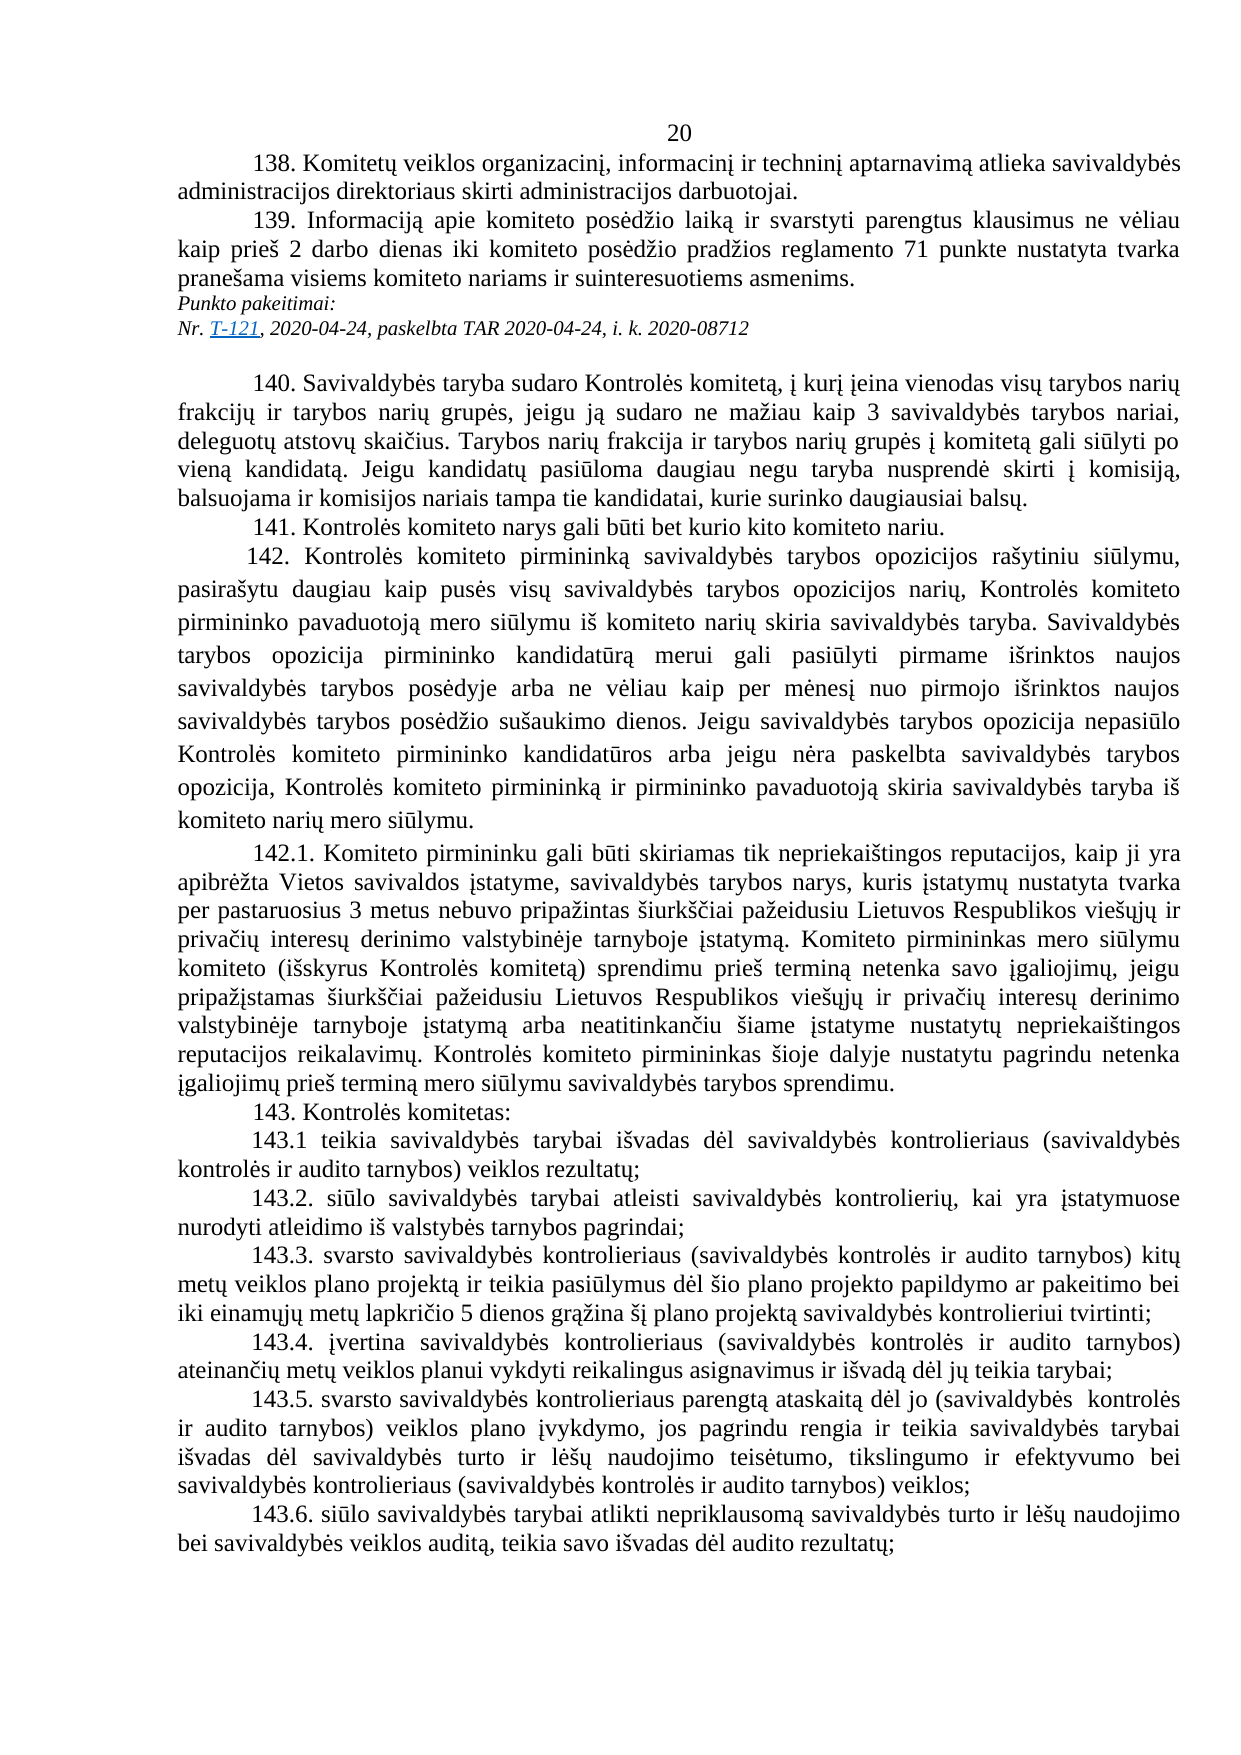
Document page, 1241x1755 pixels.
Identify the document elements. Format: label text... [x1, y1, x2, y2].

text Nr. T-121, 2020-04-24, paskelbta TAR 2020-04-24, i. k. 2020-08712 [177, 315, 1181, 339]
text 143.4. įvertina savivaldybės kontrolieriaus (savivaldybės kontrolės ir audito tarnybos) ateinančių metų veiklos planui vykdyti reikalingus asignavimus ir išvadą dėl jų teikia tarybai; [177, 1327, 1181, 1384]
text 142. Kontrolės komiteto pirmininką savivaldybės tarybos opozicijos rašytiniu siūlymu, pasirašytu daugiau kaip pusės visų savivaldybės tarybos opozicijos narių, Kontrolės komiteto pirmininko pavaduotoją mero siūlymu iš komiteto narių skiria savivaldybės taryba. Savivaldybės tarybos opozicija pirmininko kandidatūrą merui gali pasiūlyti pirmame išrinktos naujos savivaldybės tarybos posėdyje arba ne vėliau kaip per mėnesį nuo pirmojo išrinktos naujos savivaldybės tarybos posėdžio sušaukimo dienos. Jeigu savivaldybės tarybos opozicija nepasiūlo Kontrolės komiteto pirmininko kandidatūros arba jeigu nėra paskelbta savivaldybės tarybos opozicija, Kontrolės komiteto pirmininką ir pirmininko pavaduotoją skiria savivaldybės taryba iš komiteto narių mero siūlymu. [177, 541, 1181, 834]
text 141. Kontrolės komiteto narys gali būti bet kurio kito komiteto nariu. [177, 512, 1181, 541]
text 138. Komitetų veiklos organizacinį, informacinį ir techninį aptarnavimą atlieka savivaldybės administracijos direktoriaus skirti administracijos darbuotojai. [177, 148, 1181, 205]
text 143.3. svarsto savivaldybės kontrolieriaus (savivaldybės kontrolės ir audito tarnybos) kitų metų veiklos plano projektą ir teikia pasiūlymus dėl šio plano projekto papildymo ar pakeitimo bei iki einamųjų metų lapkričio 5 dienos grąžina šį plano projektą savivaldybės kontrolieriui tvirtinti; [177, 1240, 1181, 1327]
text 143.1 teikia savivaldybės tarybai išvadas dėl savivaldybės kontrolieriaus (savivaldybės kontrolės ir audito tarnybos) veiklos rezultatų; [177, 1125, 1181, 1183]
text Punkto pakeitimai: [177, 291, 1181, 315]
text 139. Informaciją apie komiteto posėdžio laiką ir svarstyti parengtus klausimus ne vėliau kaip prieš 2 darbo dienas iki komiteto posėdžio pradžios reglamento 71 punkte nustatyta tvarka pranešama visiems komiteto nariams ir suinteresuotiems asmenims. [177, 205, 1181, 291]
text 140. Savivaldybės taryba sudaro Kontrolės komitetą, į kurį įeina vienodas visų tarybos narių frakcijų ir tarybos narių grupės, jeigu ją sudaro ne mažiau kaip 3 savivaldybės tarybos nariai, deleguotų atstovų skaičius. Tarybos narių frakcija ir tarybos narių grupės į komitetą gali siūlyti po vieną kandidatą. Jeigu kandidatų pasiūloma daugiau negu taryba nusprendė skirti į komisiją, balsuojama ir komisijos nariais tampa tie kandidatai, kurie surinko daugiausiai balsų. [177, 368, 1181, 512]
text 143. Kontrolės komitetas: [177, 1097, 1181, 1125]
text 143.6. siūlo savivaldybės tarybai atlikti nepriklausomą savivaldybės turto ir lėšų naudojimo bei savivaldybės veiklos auditą, teikia savo išvadas dėl audito rezultatų; [177, 1499, 1181, 1557]
text 143.2. siūlo savivaldybės tarybai atleisti savivaldybės kontrolierių, kai yra įstatymuose nurodyti atleidimo iš valstybės tarnybos pagrindai; [177, 1183, 1181, 1240]
text 143.5. svarsto savivaldybės kontrolieriaus parengtą ataskaitą dėl jo (savivaldybės kontrolės ir audito tarnybos) veiklos plano įvykdymo, jos pagrindu rengia ir teikia savivaldybės tarybai išvadas dėl savivaldybės turto ir lėšų naudojimo teisėtumo, tikslingumo ir efektyvumo bei savivaldybės kontrolieriaus (savivaldybės kontrolės ir audito tarnybos) veiklos; [177, 1384, 1181, 1499]
text 142.1. Komiteto pirmininku gali būti skiriamas tik nepriekaištingos reputacijos, kaip ji yra apibrėžta Vietos savivaldos įstatyme, savivaldybės tarybos narys, kuris įstatymų nustatyta tvarka per pastaruosius 3 metus nebuvo pripažintas šiurkščiai pažeidusiu Lietuvos Respublikos viešųjų ir privačių interesų derinimo valstybinėje tarnyboje įstatymą. Komiteto pirmininkas mero siūlymu komiteto (išskyrus Kontrolės komitetą) sprendimu prieš terminą netenka savo įgaliojimų, jeigu pripažįstamas šiurkščiai pažeidusiu Lietuvos Respublikos viešųjų ir privačių interesų derinimo valstybinėje tarnyboje įstatymą arba neatitinkančiu šiame įstatyme nustatytų nepriekaištingos reputacijos reikalavimų. Kontrolės komiteto pirmininkas šioje dalyje nustatytu pagrindu netenka įgaliojimų prieš terminą mero siūlymu savivaldybės tarybos sprendimu. [177, 838, 1181, 1097]
